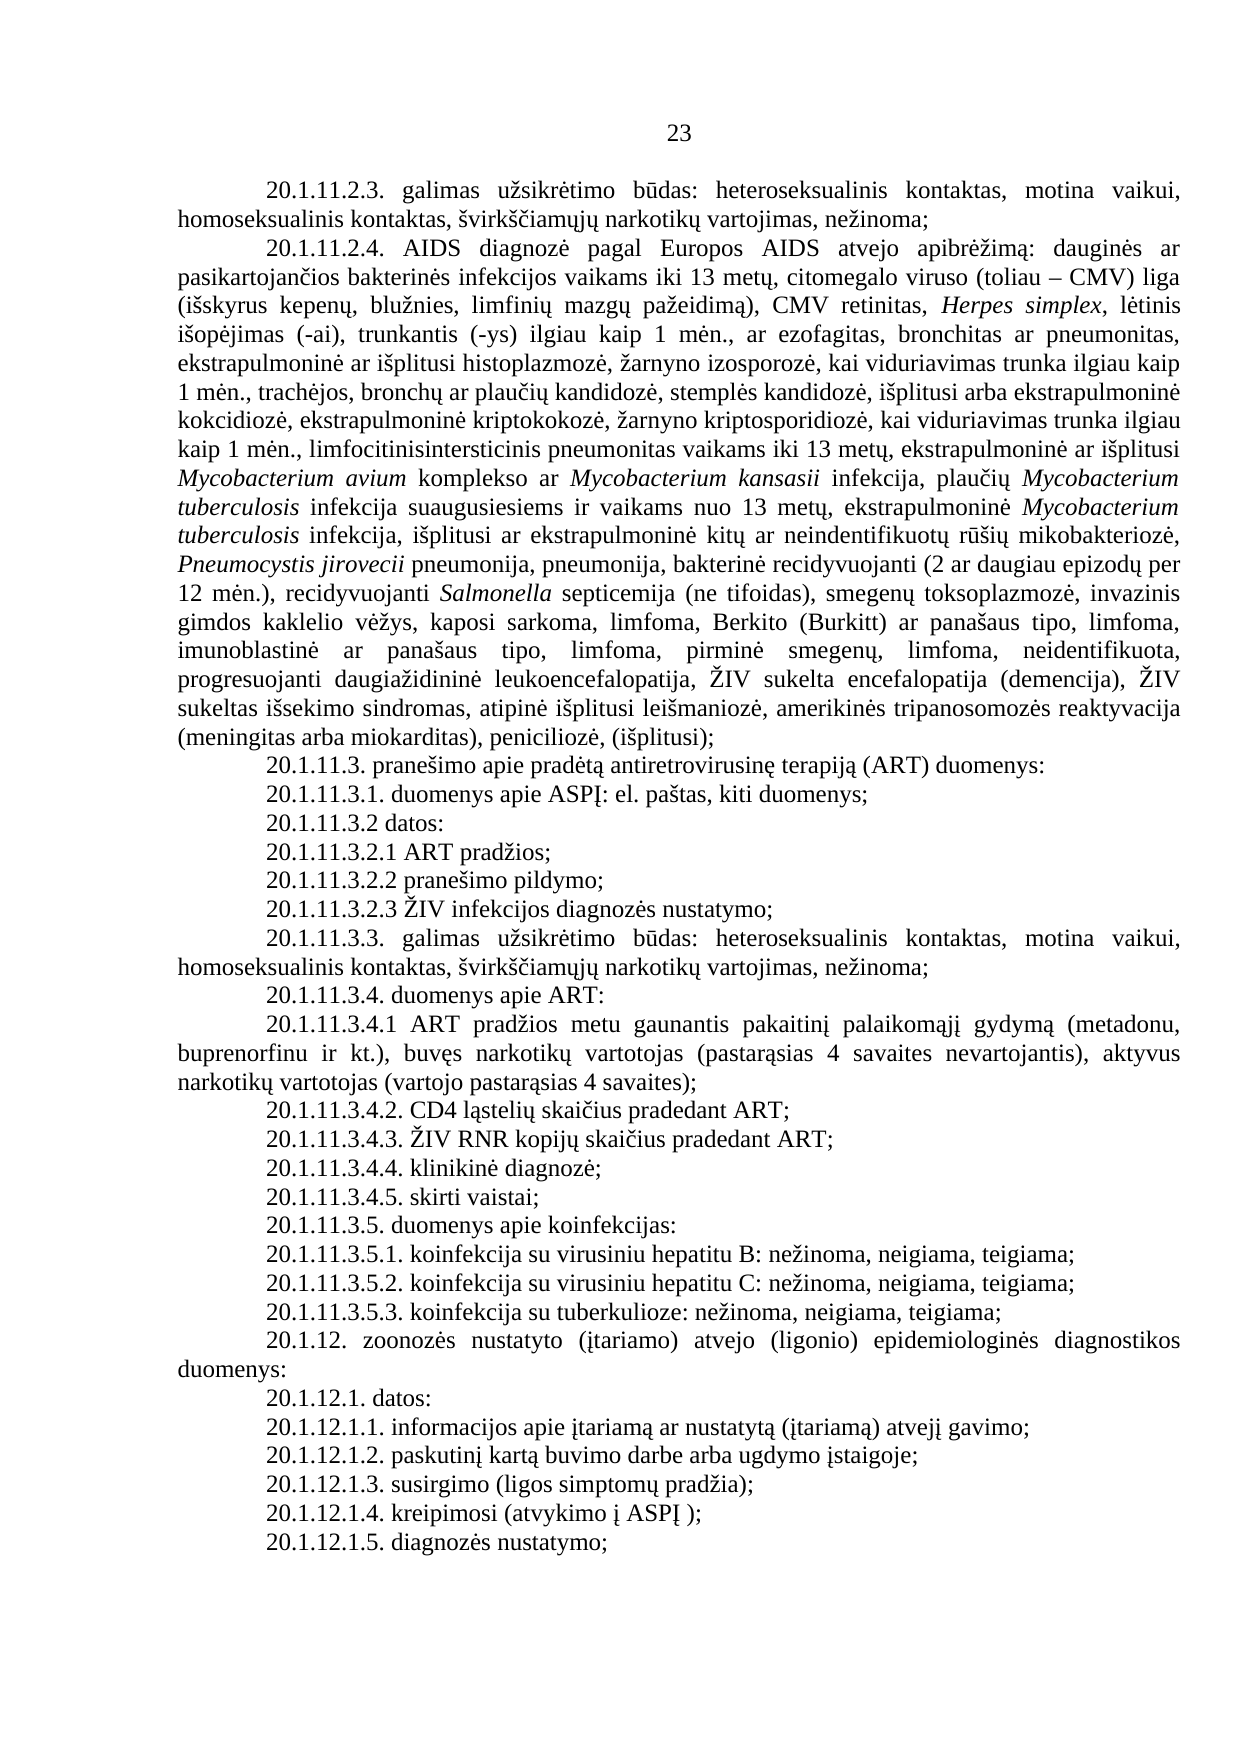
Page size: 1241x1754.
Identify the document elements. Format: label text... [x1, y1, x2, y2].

text 20.1.11.3.2.1 ART pradžios; [177, 837, 1181, 866]
text 20.1.11.3.5.2. koinfekcija su virusiniu hepatitu C: nežinoma, neigiama, teigiama; [177, 1268, 1181, 1297]
text 20.1.11.3.4.3. ŽIV RNR kopijų skaičius pradedant ART; [177, 1124, 1181, 1153]
text 20.1.11.3. pranešimo apie pradėtą antiretrovirusinę terapiją (ART) duomenys: [177, 751, 1181, 779]
text 20.1.11.3.4.5. skirti vaistai; [177, 1182, 1181, 1211]
text 20.1.12.1.5. diagnozės nustatymo; [177, 1527, 1181, 1556]
text 20.1.11.3.4.2. CD4 ląstelių skaičius pradedant ART; [177, 1096, 1181, 1124]
text 20.1.12.1.2. paskutinį kartą buvimo darbe arba ugdymo įstaigoje; [177, 1441, 1181, 1469]
text 20.1.11.3.5.1. koinfekcija su virusiniu hepatitu B: nežinoma, neigiama, teigiama; [177, 1239, 1181, 1268]
text 20.1.12.1. datos: [177, 1383, 1181, 1412]
text 20.1.11.3.5.3. koinfekcija su tuberkulioze: nežinoma, neigiama, teigiama; [177, 1297, 1181, 1326]
text 20.1.11.3.1. duomenys apie ASPĮ: el. paštas, kiti duomenys; [177, 779, 1181, 808]
text 20.1.11.2.3. galimas užsikrėtimo būdas: heteroseksualinis kontaktas, motina vaikui, homoseksualinis kontaktas, švirkščiamųjų narkotikų vartojimas, nežinoma; [177, 176, 1181, 233]
text 20.1.11.2.4. AIDS diagnozė pagal Europos AIDS atvejo apibrėžimą: dauginės ar pasikartojančios bakterinės infekcijos vaikams iki 13 metų, citomegalo viruso (toliau – CMV) liga (išskyrus kepenų, blužnies, limfinių mazgų pažeidimą), CMV retinitas, Herpes simplex, lėtinis išopėjimas (-ai), trunkantis (-ys) ilgiau kaip 1 mėn., ar ezofagitas, bronchitas ar pneumonitas, ekstrapulmoninė ar išplitusi histoplazmozė, žarnyno izosporozė, kai viduriavimas trunka ilgiau kaip 1 mėn., trachėjos, bronchų ar plaučių kandidozė, stemplės kandidozė, išplitusi arba ekstrapulmoninė kokcidiozė, ekstrapulmoninė kriptokokozė, žarnyno kriptosporidiozė, kai viduriavimas trunka ilgiau kaip 1 mėn., limfocitinisintersticinis pneumonitas vaikams iki 13 metų, ekstrapulmoninė ar išplitusi Mycobacterium avium komplekso ar Mycobacterium kansasii infekcija, plaučių Mycobacterium tuberculosis infekcija suaugusiesiems ir vaikams nuo 13 metų, ekstrapulmoninė Mycobacterium tuberculosis infekcija, išplitusi ar ekstrapulmoninė kitų ar neindentifikuotų rūšių mikobakteriozė, Pneumocystis jirovecii pneumonija, pneumonija, bakterinė recidyvuojanti (2 ar daugiau epizodų per 12 mėn.), recidyvuojanti Salmonella septicemija (ne tifoidas), smegenų toksoplazmozė, invazinis gimdos kaklelio vėžys, kaposi sarkoma, limfoma, Berkito (Burkitt) ar panašaus tipo, limfoma, imunoblastinė ar panašaus tipo, limfoma, pirminė smegenų, limfoma, neidentifikuota, progresuojanti daugiažidininė leukoencefalopatija, ŽIV sukelta encefalopatija (demencija), ŽIV sukeltas išsekimo sindromas, atipinė išplitusi leišmaniozė, amerikinės tripanosomozės reaktyvacija (meningitas arba miokarditas), peniciliozė, (išplitusi); [177, 233, 1181, 751]
text 20.1.11.3.3. galimas užsikrėtimo būdas: heteroseksualinis kontaktas, motina vaikui, homoseksualinis kontaktas, švirkščiamųjų narkotikų vartojimas, nežinoma; [177, 923, 1181, 981]
text 20.1.11.3.4.4. klinikinė diagnozė; [177, 1153, 1181, 1182]
text 20.1.11.3.2 datos: [177, 808, 1181, 837]
text 20.1.12.1.3. susirgimo (ligos simptomų pradžia); [177, 1469, 1181, 1498]
text 20.1.11.3.5. duomenys apie koinfekcijas: [177, 1211, 1181, 1239]
text 20.1.12.1.1. informacijos apie įtariamą ar nustatytą (įtariamą) atvejį gavimo; [177, 1412, 1181, 1441]
text 20.1.11.3.2.2 pranešimo pildymo; [177, 866, 1181, 894]
text 20.1.11.3.4.1 ART pradžios metu gaunantis pakaitinį palaikomąjį gydymą (metadonu, buprenorfinu ir kt.), buvęs narkotikų vartotojas (pastarąsias 4 savaites nevartojantis), aktyvus narkotikų vartotojas (vartojo pastarąsias 4 savaites); [177, 1009, 1181, 1096]
text 20.1.11.3.4. duomenys apie ART: [177, 981, 1181, 1009]
text 20.1.11.3.2.3 ŽIV infekcijos diagnozės nustatymo; [177, 894, 1181, 923]
text 20.1.12. zoonozės nustatyto (įtariamo) atvejo (ligonio) epidemiologinės diagnostikos duomenys: [177, 1326, 1181, 1383]
text 20.1.12.1.4. kreipimosi (atvykimo į ASPĮ ); [177, 1498, 1181, 1527]
